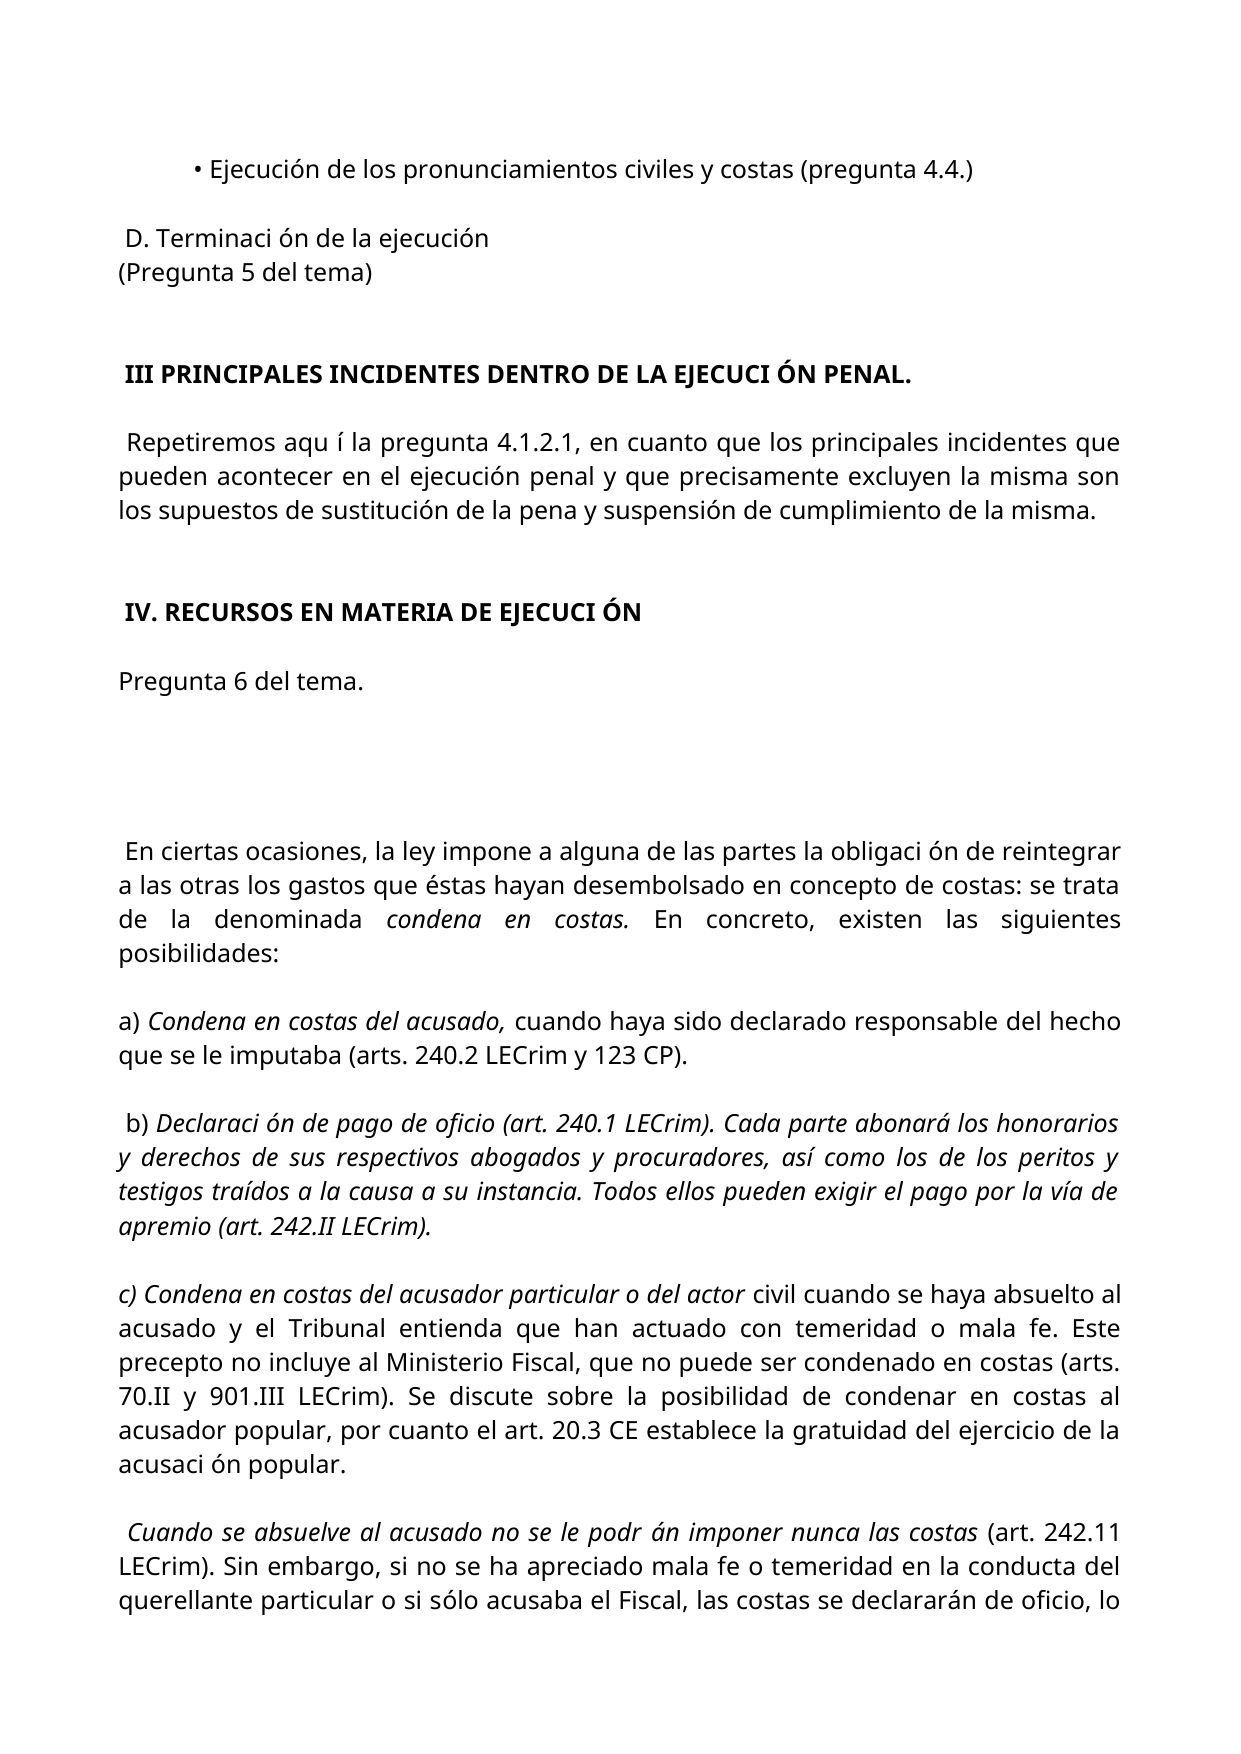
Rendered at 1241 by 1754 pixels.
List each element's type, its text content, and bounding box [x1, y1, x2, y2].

text • Ejecución de los pronunciamientos civiles y costas (pregunta 4.4.) [193, 152, 1122, 186]
text D. Terminaci ón de la ejecución [118, 220, 1122, 254]
text a) Condena en costas del acusado, cuando haya sido declarado responsable del hecho que se le imputaba (arts. 240.2 LECrim y 123 CP). [118, 1004, 1122, 1072]
text b) Declaraci ón de pago de oficio (art. 240.1 LECrim). Cada parte abonará los honorarios y derechos de sus respectivos abogados y procuradores, así como los de los peritos y testigos traídos a la causa a su instancia. Todos ellos pueden exigir el pago por la vía de apremio (art. 242.II LECrim). [118, 1106, 1122, 1242]
text Pregunta 6 del tema. [118, 663, 1122, 697]
text III PRINCIPALES INCIDENTES DENTRO DE LA EJECUCI ÓN PENAL. [118, 357, 1122, 391]
text c) Condena en costas del acusador particular o del actor civil cuando se haya absuelto al acusado y el Tribunal entienda que han actuado con temeridad o mala fe. Este precepto no incluye al Ministerio Fiscal, que no puede ser condenado en costas (arts. 70.II y 901.III LECrim). Se discute sobre la posibilidad de condenar en costas al acusador popular, por cuanto el art. 20.3 CE establece la gratuidad del ejercicio de la acusaci ón popular. [118, 1276, 1122, 1481]
text Repetiremos aqu í la pregunta 4.1.2.1, en cuanto que los principales incidentes que pueden acontecer en el ejecución penal y que precisamente excluyen la misma son los supuestos de sustitución de la pena y suspensión de cumplimiento de la misma. [118, 425, 1122, 527]
text (Pregunta 5 del tema) [118, 254, 1122, 288]
text Cuando se absuelve al acusado no se le podr án imponer nunca las costas (art. 242.11 LECrim). Sin embargo, si no se ha apreciado mala fe o temeridad en la conducta del querellante particular o si sólo acusaba el Fiscal, las costas se declararán de oficio, lo [118, 1515, 1122, 1617]
text En ciertas ocasiones, la ley impone a alguna de las partes la obligaci ón de reintegrar a las otras los gastos que éstas hayan desembolsado en concepto de costas: se trata de la denominada condena en costas. En concreto, existen las siguientes posibilidades: [118, 833, 1122, 970]
text IV. RECURSOS EN MATERIA DE EJECUCI ÓN [118, 595, 1122, 629]
